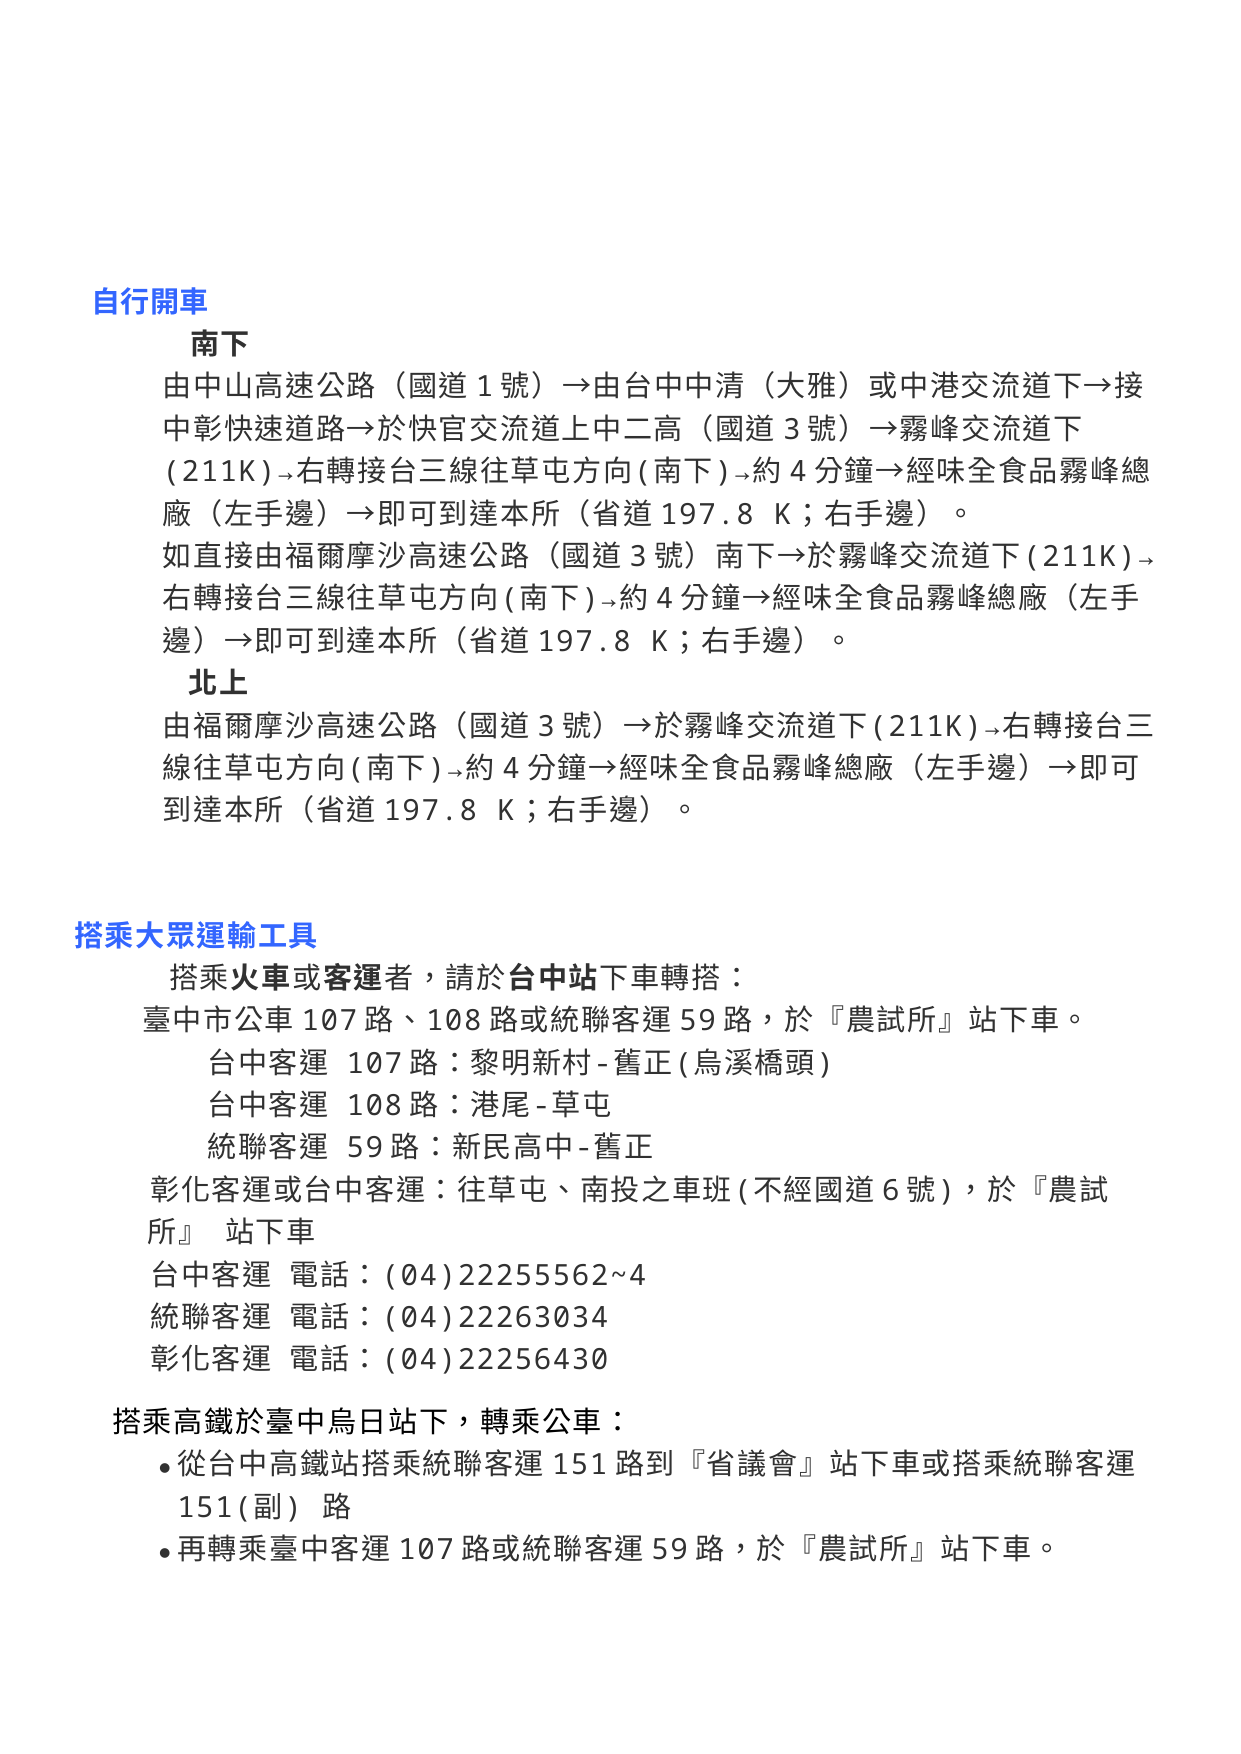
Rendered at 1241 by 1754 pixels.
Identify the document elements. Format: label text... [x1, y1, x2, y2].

list 南下 [0, 321, 1167, 363]
list 再轉乘臺中客運107路或統聯客運59路，於『農試所』站下車。 [158, 1526, 1167, 1568]
text 由福爾摩沙高速公路（國道3號）→於霧峰交流道下(211K)→右轉接台三線往草屯方向(南下)→約4分鐘→經味全食品霧峰總廠（左手邊）→即可到達本所（省道197.8 K；右手邊）。 [162, 702, 1167, 829]
list 統聯客運 59路：新民高中-舊正 [0, 1124, 1167, 1166]
text 由中山高速公路（國道1號）→由台中中清（大雅）或中港交流道下→接中彰快速道路→於快官交流道上中二高（國道3號）→霧峰交流道下(211K)→右轉接台三線往草屯方向(南下)→約4分鐘→經味全食品霧峰總廠（左手邊）→即可到達本所（省道197.8 K；右手邊）。 [162, 363, 1167, 533]
text 如直接由福爾摩沙高速公路（國道3號）南下→於霧峰交流道下(211K)→右轉接台三線往草屯方向(南下)→約4分鐘→經味全食品霧峰總廠（左手邊）→即可到達本所（省道197.8 K；右手邊）。 [162, 533, 1167, 660]
list 台中客運 108路：港尾-草屯 [0, 1082, 1167, 1124]
text 搭乘大眾運輸工具 [74, 892, 1167, 954]
text 搭乘高鐵於臺中烏日站下，轉乘公車： [74, 1378, 1167, 1441]
text 彰化客運或台中客運：往草屯、南投之車班(不經國道6號)，於『農試所』 站下車 [74, 1166, 1167, 1251]
text 自行開車 [74, 258, 1167, 321]
text 統聯客運 電話：(04)22263034 [74, 1293, 1167, 1336]
list 北上 [0, 660, 1167, 702]
list 從台中高鐵站搭乘統聯客運151路到『省議會』站下車或搭乘統聯客運151(副) 路 [158, 1441, 1167, 1526]
text 臺中市公車107路、108路或統聯客運59路，於『農試所』站下車。 [59, 997, 1167, 1039]
list 台中客運 107路：黎明新村-舊正(烏溪橋頭) [0, 1039, 1167, 1082]
list 搭乘火車或客運者，請於台中站下車轉搭： [0, 954, 1167, 997]
text 台中客運 電話：(04)22255562~4 [74, 1251, 1167, 1293]
text 彰化客運 電話：(04)22256430 [74, 1336, 1167, 1378]
